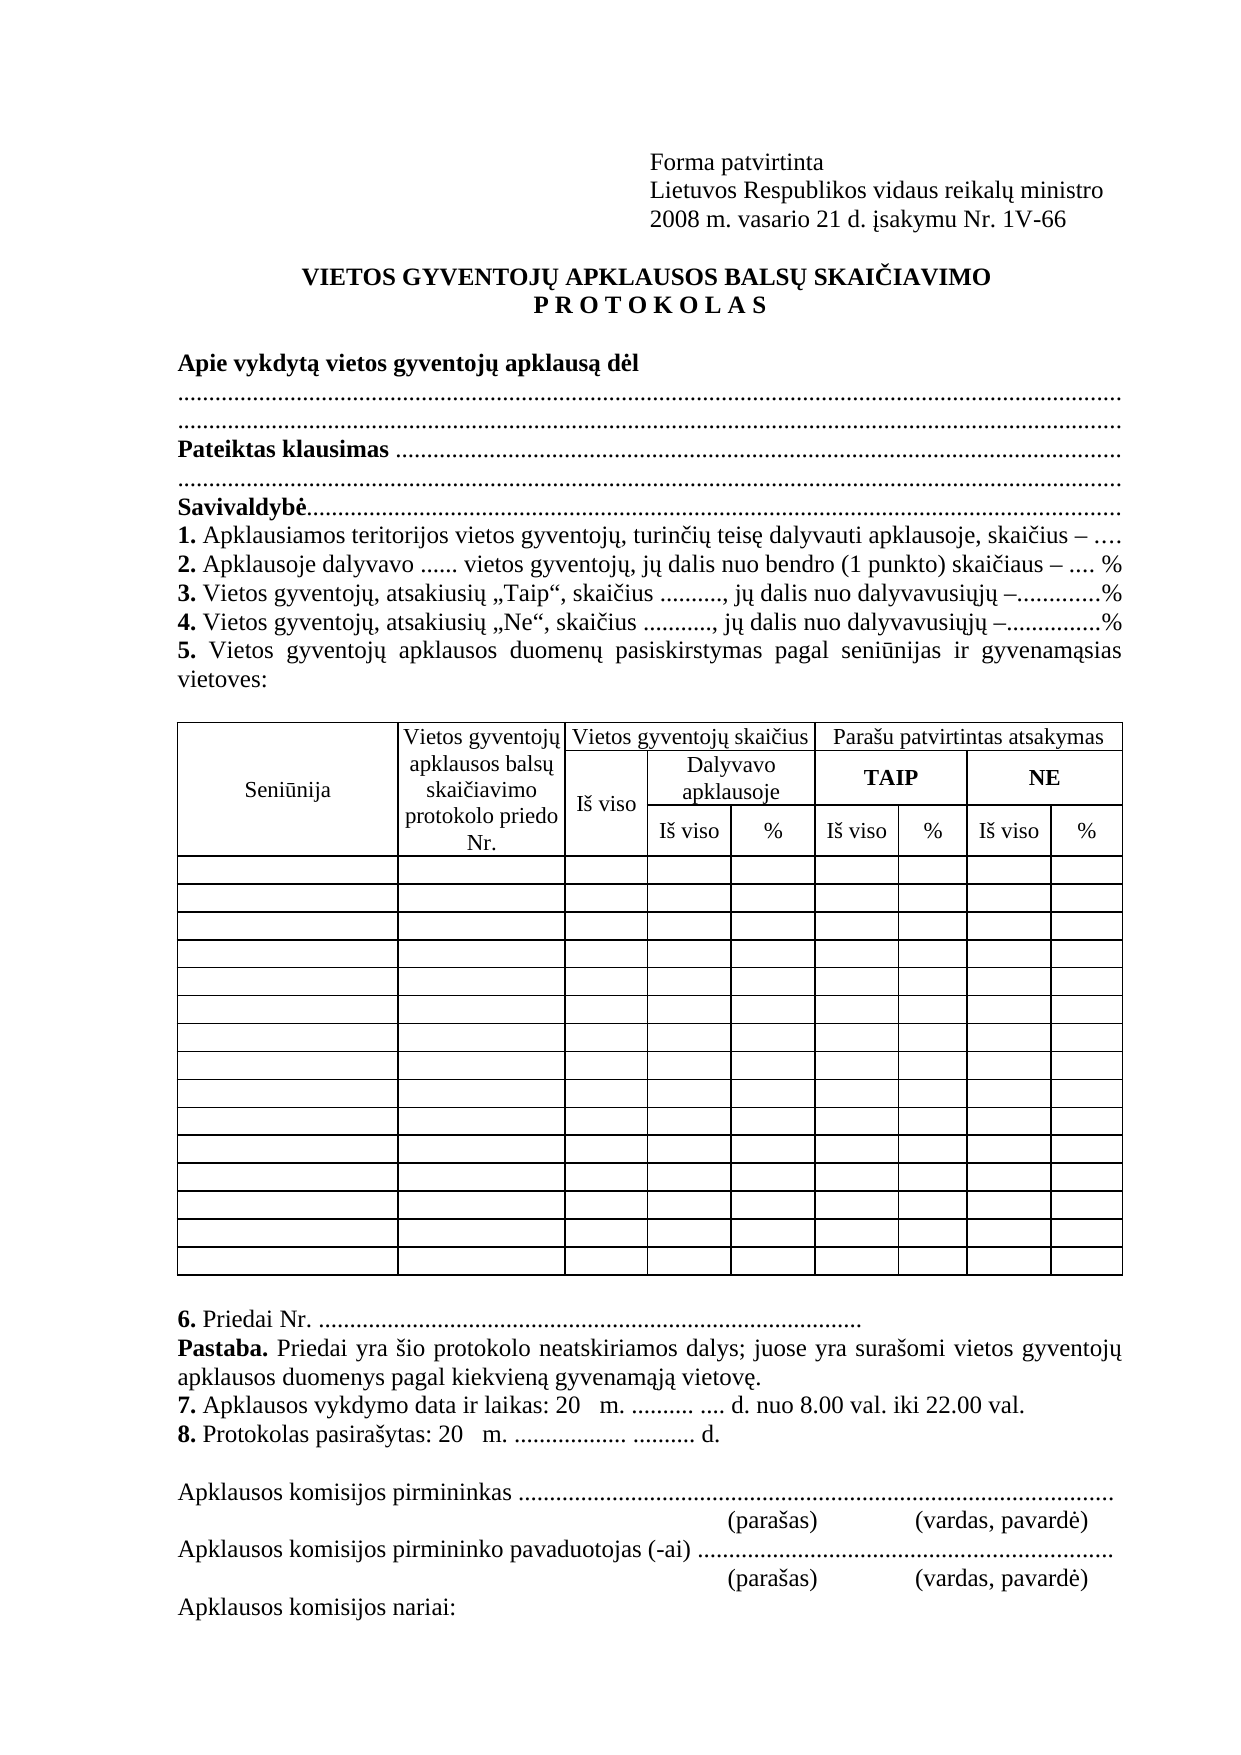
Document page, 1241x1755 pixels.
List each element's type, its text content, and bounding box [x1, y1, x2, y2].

text Apklausos komisijos pirmininko pavaduotojas (-ai) [177, 1534, 1122, 1563]
table_cell [894, 857, 898, 883]
table_cell [894, 1024, 898, 1051]
table_cell [899, 1164, 903, 1190]
table_cell Iš viso [648, 806, 730, 855]
text . [177, 463, 1122, 492]
table_cell [643, 1164, 647, 1190]
text Apklausos komisijos pirmininkas [177, 1477, 1122, 1506]
table_cell [643, 913, 647, 939]
table_header Seniūnija [178, 723, 397, 855]
text 5. Vietos gyventojų apklausos duomenų pasiskirstymas pagal seniūnijas ir gyvenamąsias vietoves: [177, 636, 1122, 693]
table_cell [899, 885, 903, 911]
table_cell [899, 1080, 903, 1106]
table_cell Iš viso [968, 806, 1050, 855]
text 7. Apklausos vykdymo data ir laikas: 20 m. .......... .... d. nuo 8.00 val. iki 22.00 val. [177, 1391, 1122, 1419]
table_cell [899, 996, 903, 1023]
table_cell [894, 1164, 898, 1190]
table_cell [1118, 913, 1122, 939]
table_cell [643, 1136, 647, 1162]
table_cell [643, 885, 647, 911]
text 6. Priedai Nr. ....................................................................................... [177, 1304, 1122, 1333]
table_cell [899, 1136, 903, 1162]
table_cell [899, 857, 903, 883]
table_cell % [732, 806, 814, 855]
table_cell [1118, 1192, 1122, 1218]
table_cell [894, 1052, 898, 1078]
table_cell [1118, 968, 1122, 995]
table_cell [1118, 1164, 1122, 1190]
table_cell [894, 885, 898, 911]
table_cell [894, 996, 898, 1023]
table_cell [1118, 1220, 1122, 1246]
table_cell [1118, 885, 1122, 911]
table_cell [894, 1248, 898, 1274]
text 3. Vietos gyventojų, atsakiusių „Taip“, skaičius .........., jų dalis nuo dalyvavusiųjų – % [177, 578, 1122, 607]
table_cell [1118, 1248, 1122, 1274]
table_cell [894, 1192, 898, 1218]
table_cell [1118, 857, 1122, 883]
table_cell [899, 1220, 903, 1246]
table_cell [1118, 1052, 1122, 1078]
table_cell [894, 1108, 898, 1134]
table_cell [1118, 1108, 1122, 1134]
text (parašas) (vardas, pavardė) [727, 1563, 1122, 1592]
text Savivaldybė [177, 492, 1122, 521]
table_cell [643, 1220, 647, 1246]
table_cell TAIP [816, 751, 966, 804]
table_cell NE [968, 751, 1122, 804]
text 8. Protokolas pasirašytas: 20 m. .................. .......... d. [177, 1419, 1122, 1448]
table_cell [894, 1220, 898, 1246]
text 4. Vietos gyventojų, atsakiusių „Ne“, skaičius ..........., jų dalis nuo dalyvavusiųjų – % [177, 607, 1122, 636]
text Forma patvirtinta [649, 147, 1122, 176]
table_cell [643, 941, 647, 967]
text 2. Apklausoje dalyvavo ...... vietos gyventojų, jų dalis nuo bendro (1 punkto) skaičiaus – % [177, 549, 1122, 578]
table_cell [894, 1080, 898, 1106]
table_cell [643, 1080, 647, 1106]
table_cell [1118, 996, 1122, 1023]
table_cell [894, 968, 898, 995]
table_cell [899, 913, 903, 939]
table_cell [894, 913, 898, 939]
table_cell [899, 1108, 903, 1134]
table_cell [894, 1136, 898, 1162]
table_cell [899, 968, 903, 995]
table_cell [899, 1052, 903, 1078]
text Pastaba. Priedai yra šio protokolo neatskiriamos dalys; juose yra surašomi vietos gyventojų apklausos duomenys pagal kiekvieną gyvenamąją vietovę. [177, 1333, 1122, 1391]
table_cell [899, 1248, 903, 1274]
table_cell [643, 996, 647, 1023]
table_cell [899, 1192, 903, 1218]
text Pateiktas klausimas [177, 434, 1122, 463]
table_cell Iš viso [816, 806, 898, 855]
text Lietuvos Respublikos vidaus reikalų ministro 2008 m. vasario 21 d. įsakymu Nr. 1V-66 [649, 176, 1122, 233]
text . [177, 377, 1122, 406]
table_cell Iš viso [566, 751, 647, 855]
text Apie vykdytą vietos gyventojų apklausą dėl [177, 348, 1122, 377]
text VIETOS GYVENTOJŲ APKLAUSOS BALSŲ SKAIČIAVIMO PROTOKOLAS [177, 262, 1122, 319]
table_cell [894, 941, 898, 967]
table_cell [643, 857, 647, 883]
table_cell [643, 1248, 647, 1274]
table_cell % [899, 806, 966, 855]
table_cell [899, 1024, 903, 1051]
table_cell % [1052, 806, 1122, 855]
table_cell [1118, 1136, 1122, 1162]
table_cell [1118, 1080, 1122, 1106]
table_cell [643, 1108, 647, 1134]
table_cell [643, 968, 647, 995]
text . [177, 406, 1122, 434]
table_cell [1118, 941, 1122, 967]
text (parašas) (vardas, pavardė) [727, 1506, 1122, 1534]
table_cell [1118, 1024, 1122, 1051]
table_cell [643, 1052, 647, 1078]
table_cell [643, 1192, 647, 1218]
table_cell [899, 941, 903, 967]
text Apklausos komisijos nariai: [177, 1592, 1122, 1621]
table_cell [643, 1024, 647, 1051]
text 1. Apklausiamos teritorijos vietos gyventojų, turinčių teisę dalyvauti apklausoje, skaičius – [177, 521, 1122, 549]
